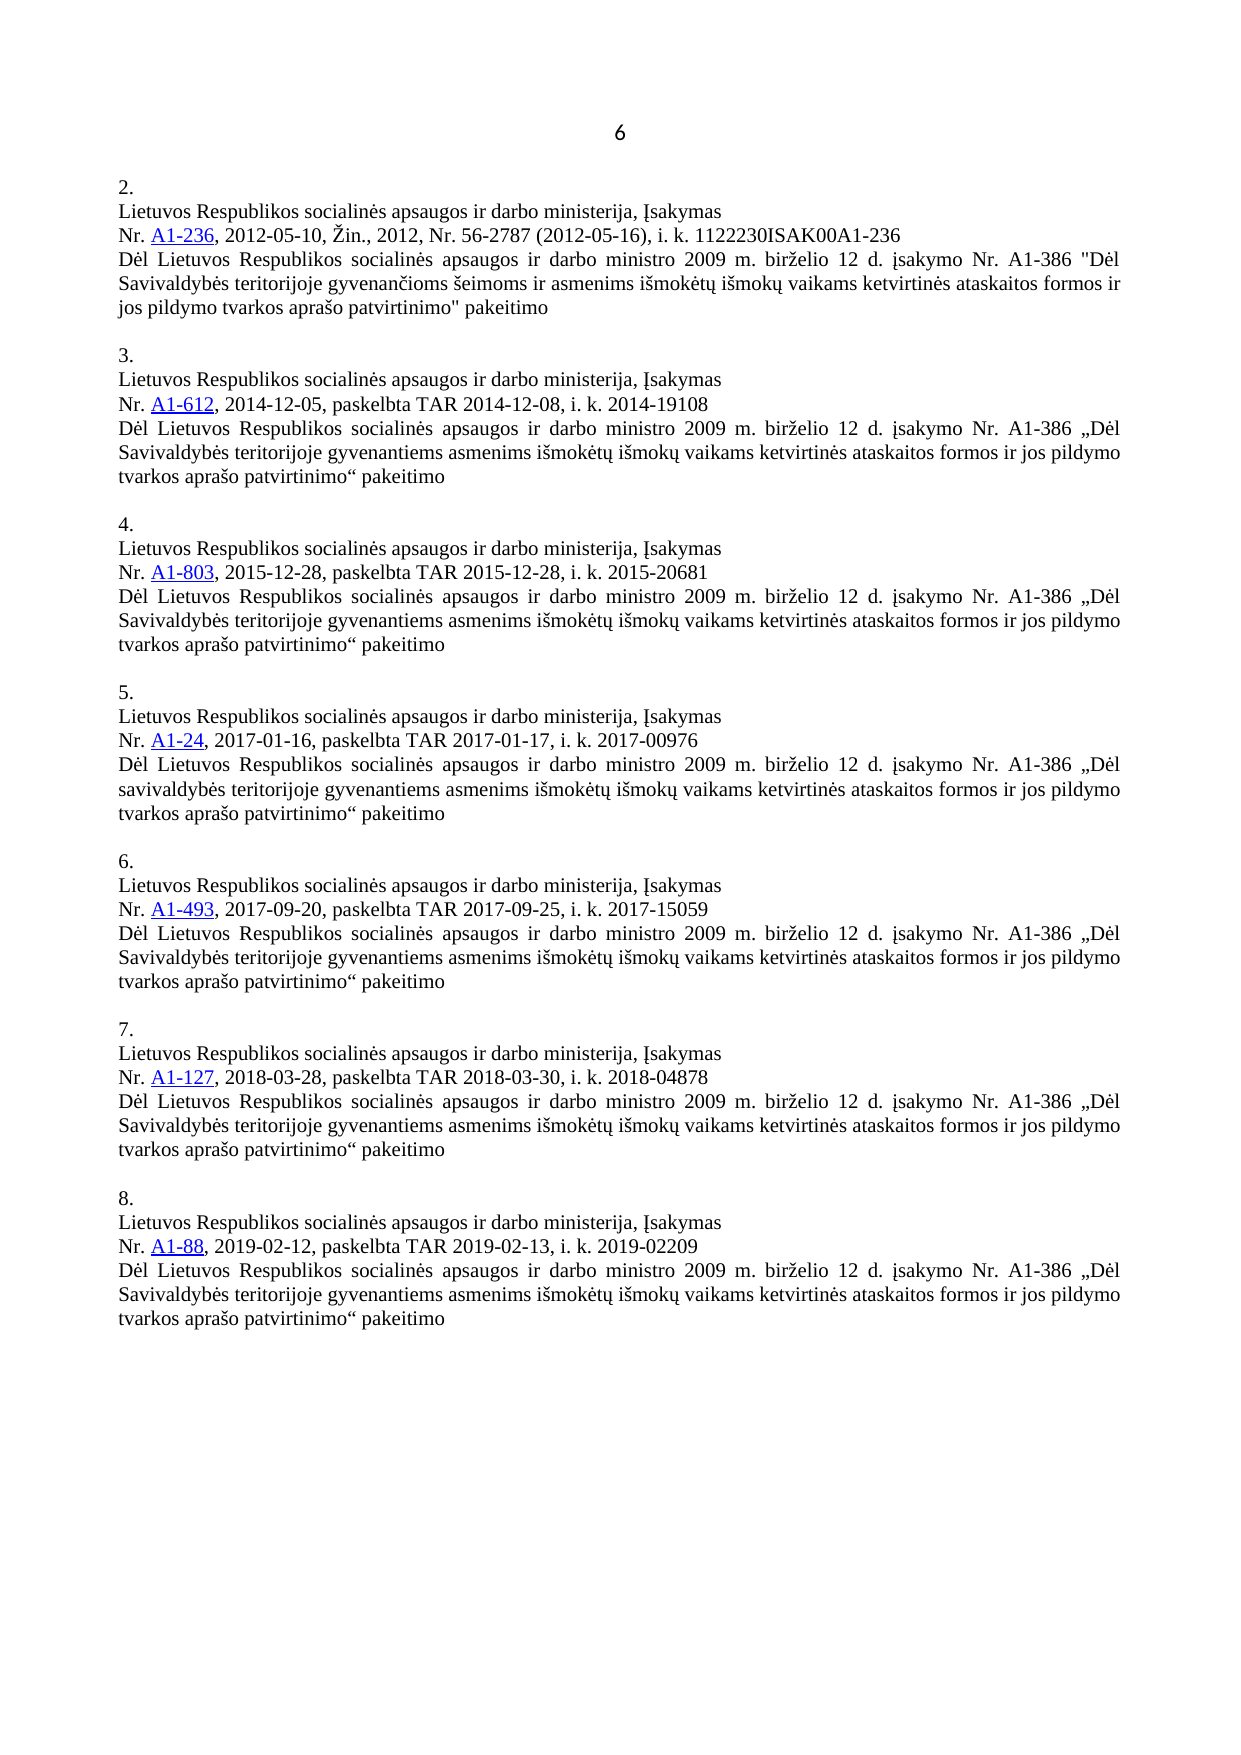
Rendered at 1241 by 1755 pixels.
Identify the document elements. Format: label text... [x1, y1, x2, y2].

text Nr. A1-493, 2017-09-20, paskelbta TAR 2017-09-25, i. k. 2017-15059 [118, 897, 1122, 921]
text Lietuvos Respublikos socialinės apsaugos ir darbo ministerija, Įsakymas [118, 1209, 1122, 1234]
text 7. [118, 1017, 1122, 1041]
text 8. [118, 1186, 1122, 1209]
text Dėl Lietuvos Respublikos socialinės apsaugos ir darbo ministro 2009 m. birželio 12 d. įsakymo Nr. A1-386 "Dėl Savivaldybės teritorijoje gyvenančioms šeimoms ir asmenims išmokėtų išmokų vaikams ketvirtinės ataskaitos formos ir jos pildymo tvarkos aprašo patvirtinimo" pakeitimo [118, 247, 1122, 319]
text Dėl Lietuvos Respublikos socialinės apsaugos ir darbo ministro 2009 m. birželio 12 d. įsakymo Nr. A1-386 „Dėl Savivaldybės teritorijoje gyvenantiems asmenims išmokėtų išmokų vaikams ketvirtinės ataskaitos formos ir jos pildymo tvarkos aprašo patvirtinimo“ pakeitimo [118, 1258, 1122, 1330]
text Lietuvos Respublikos socialinės apsaugos ir darbo ministerija, Įsakymas [118, 873, 1122, 897]
text 4. [118, 512, 1122, 536]
text Nr. A1-24, 2017-01-16, paskelbta TAR 2017-01-17, i. k. 2017-00976 [118, 728, 1122, 752]
text Lietuvos Respublikos socialinės apsaugos ir darbo ministerija, Įsakymas [118, 536, 1122, 560]
text Dėl Lietuvos Respublikos socialinės apsaugos ir darbo ministro 2009 m. birželio 12 d. įsakymo Nr. A1-386 „Dėl Savivaldybės teritorijoje gyvenantiems asmenims išmokėtų išmokų vaikams ketvirtinės ataskaitos formos ir jos pildymo tvarkos aprašo patvirtinimo“ pakeitimo [118, 584, 1122, 656]
text Nr. A1-88, 2019-02-12, paskelbta TAR 2019-02-13, i. k. 2019-02209 [118, 1234, 1122, 1258]
text Lietuvos Respublikos socialinės apsaugos ir darbo ministerija, Įsakymas [118, 199, 1122, 223]
text 6. [118, 849, 1122, 873]
text Lietuvos Respublikos socialinės apsaugos ir darbo ministerija, Įsakymas [118, 704, 1122, 728]
text Lietuvos Respublikos socialinės apsaugos ir darbo ministerija, Įsakymas [118, 1041, 1122, 1065]
text Dėl Lietuvos Respublikos socialinės apsaugos ir darbo ministro 2009 m. birželio 12 d. įsakymo Nr. A1-386 „Dėl Savivaldybės teritorijoje gyvenantiems asmenims išmokėtų išmokų vaikams ketvirtinės ataskaitos formos ir jos pildymo tvarkos aprašo patvirtinimo“ pakeitimo [118, 921, 1122, 993]
text Nr. A1-236, 2012-05-10, Žin., 2012, Nr. 56-2787 (2012-05-16), i. k. 1122230ISAK00A1-236 [118, 223, 1122, 247]
text Dėl Lietuvos Respublikos socialinės apsaugos ir darbo ministro 2009 m. birželio 12 d. įsakymo Nr. A1-386 „Dėl savivaldybės teritorijoje gyvenantiems asmenims išmokėtų išmokų vaikams ketvirtinės ataskaitos formos ir jos pildymo tvarkos aprašo patvirtinimo“ pakeitimo [118, 752, 1122, 824]
text Nr. A1-803, 2015-12-28, paskelbta TAR 2015-12-28, i. k. 2015-20681 [118, 560, 1122, 584]
text Dėl Lietuvos Respublikos socialinės apsaugos ir darbo ministro 2009 m. birželio 12 d. įsakymo Nr. A1-386 „Dėl Savivaldybės teritorijoje gyvenantiems asmenims išmokėtų išmokų vaikams ketvirtinės ataskaitos formos ir jos pildymo tvarkos aprašo patvirtinimo“ pakeitimo [118, 416, 1122, 488]
text 2. [118, 175, 1122, 199]
text Lietuvos Respublikos socialinės apsaugos ir darbo ministerija, Įsakymas [118, 367, 1122, 391]
text Nr. A1-612, 2014-12-05, paskelbta TAR 2014-12-08, i. k. 2014-19108 [118, 391, 1122, 416]
text 5. [118, 680, 1122, 704]
text 3. [118, 343, 1122, 367]
text Dėl Lietuvos Respublikos socialinės apsaugos ir darbo ministro 2009 m. birželio 12 d. įsakymo Nr. A1-386 „Dėl Savivaldybės teritorijoje gyvenantiems asmenims išmokėtų išmokų vaikams ketvirtinės ataskaitos formos ir jos pildymo tvarkos aprašo patvirtinimo“ pakeitimo [118, 1089, 1122, 1161]
text Nr. A1-127, 2018-03-28, paskelbta TAR 2018-03-30, i. k. 2018-04878 [118, 1065, 1122, 1089]
